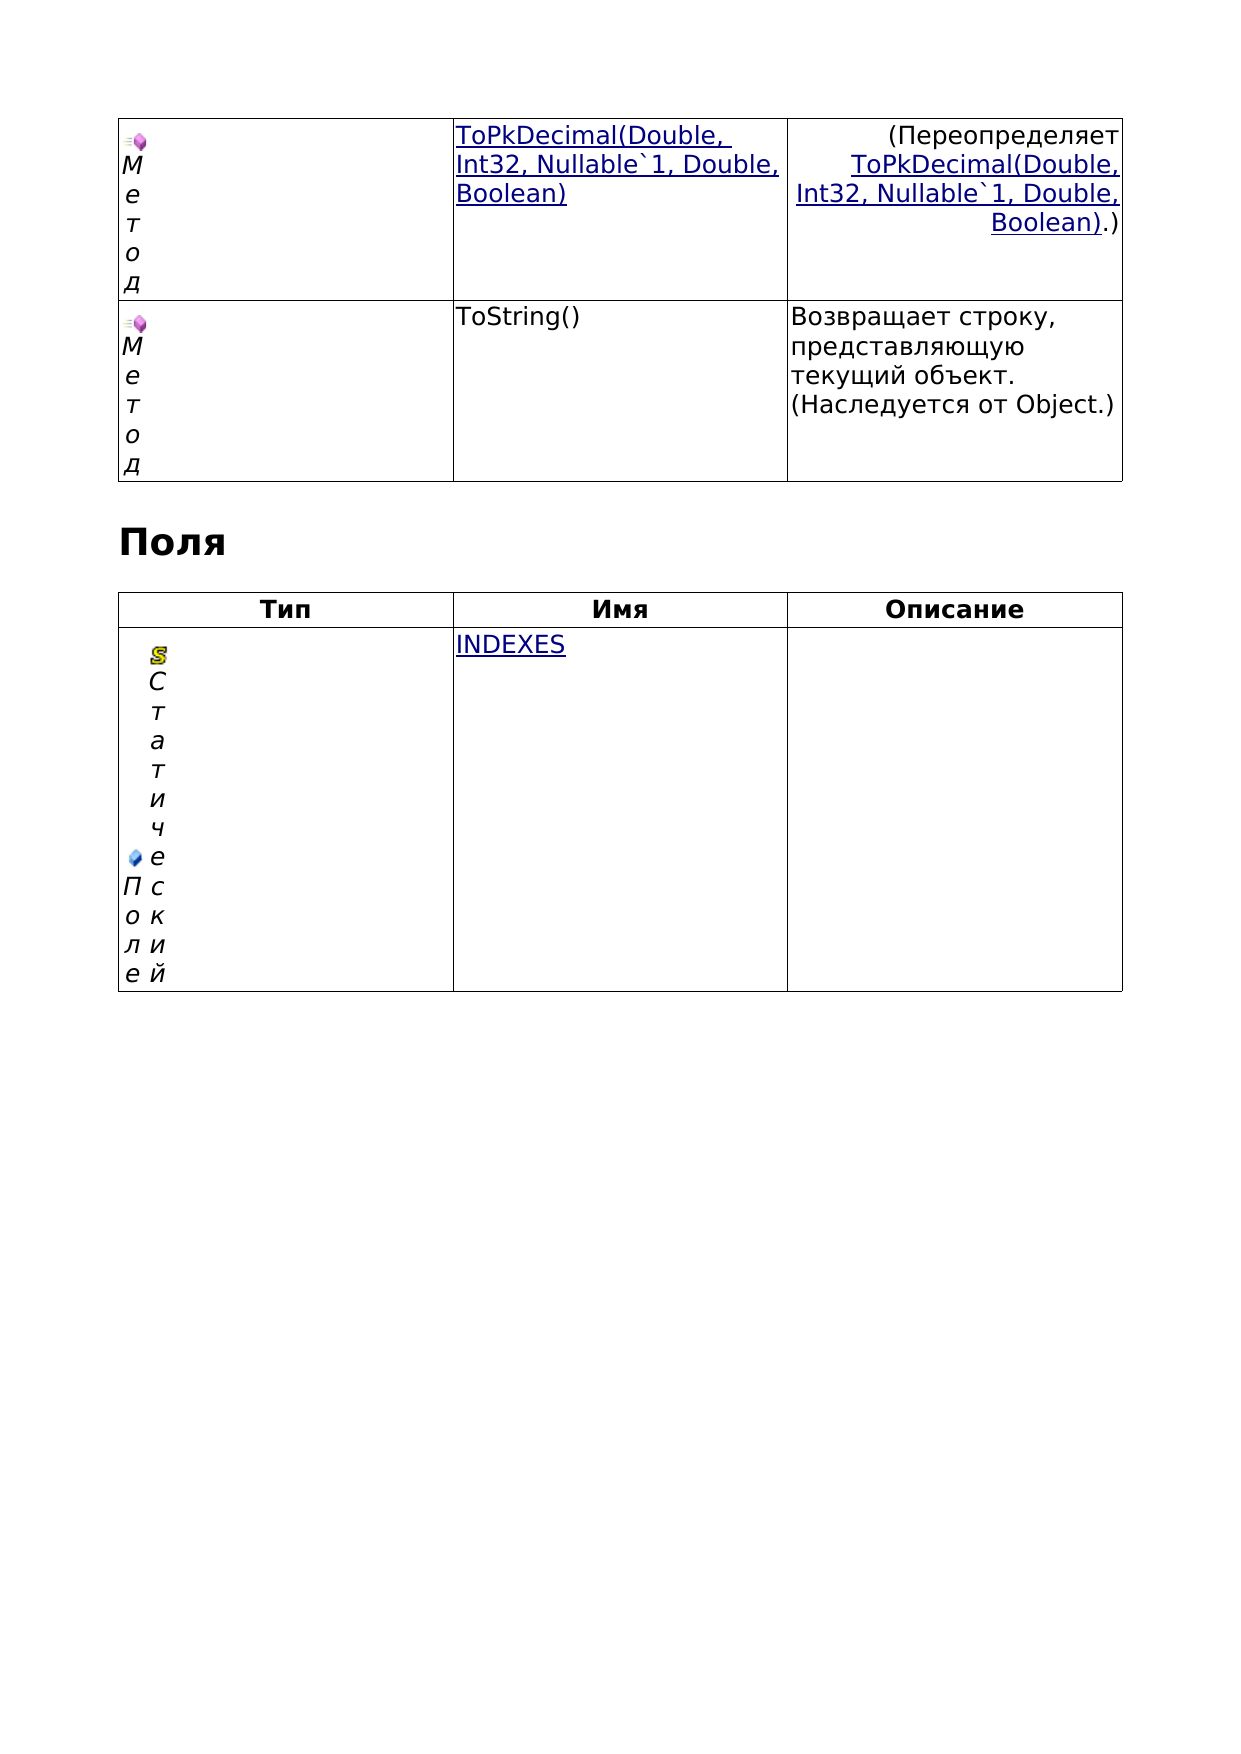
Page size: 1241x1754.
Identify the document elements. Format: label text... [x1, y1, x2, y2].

picture [121, 846, 146, 872]
table_cell ToPkDecimal(Double, Int32, Nullable`1, Double, Boolean) [454, 119, 787, 299]
table_header Имя [454, 593, 787, 627]
table_cell INDEXES [454, 628, 787, 991]
picture [146, 642, 172, 668]
subtitle Поля [118, 521, 1122, 564]
table_cell [119, 119, 453, 299]
table_cell [119, 628, 453, 991]
table_cell (Переопределяет ToPkDecimal(Double, Int32, Nullable`1, Double, Boolean).) [788, 119, 1122, 299]
table_header Тип [119, 593, 453, 627]
picture [121, 315, 147, 333]
picture [121, 133, 147, 151]
table_cell Возвращает строку, представляющую текущий объект. (Наследуется от Object.) [788, 301, 1122, 481]
table_cell [119, 301, 453, 481]
table_header Описание [788, 593, 1122, 627]
table_cell ToString() [454, 301, 787, 481]
table_cell [788, 628, 1122, 991]
